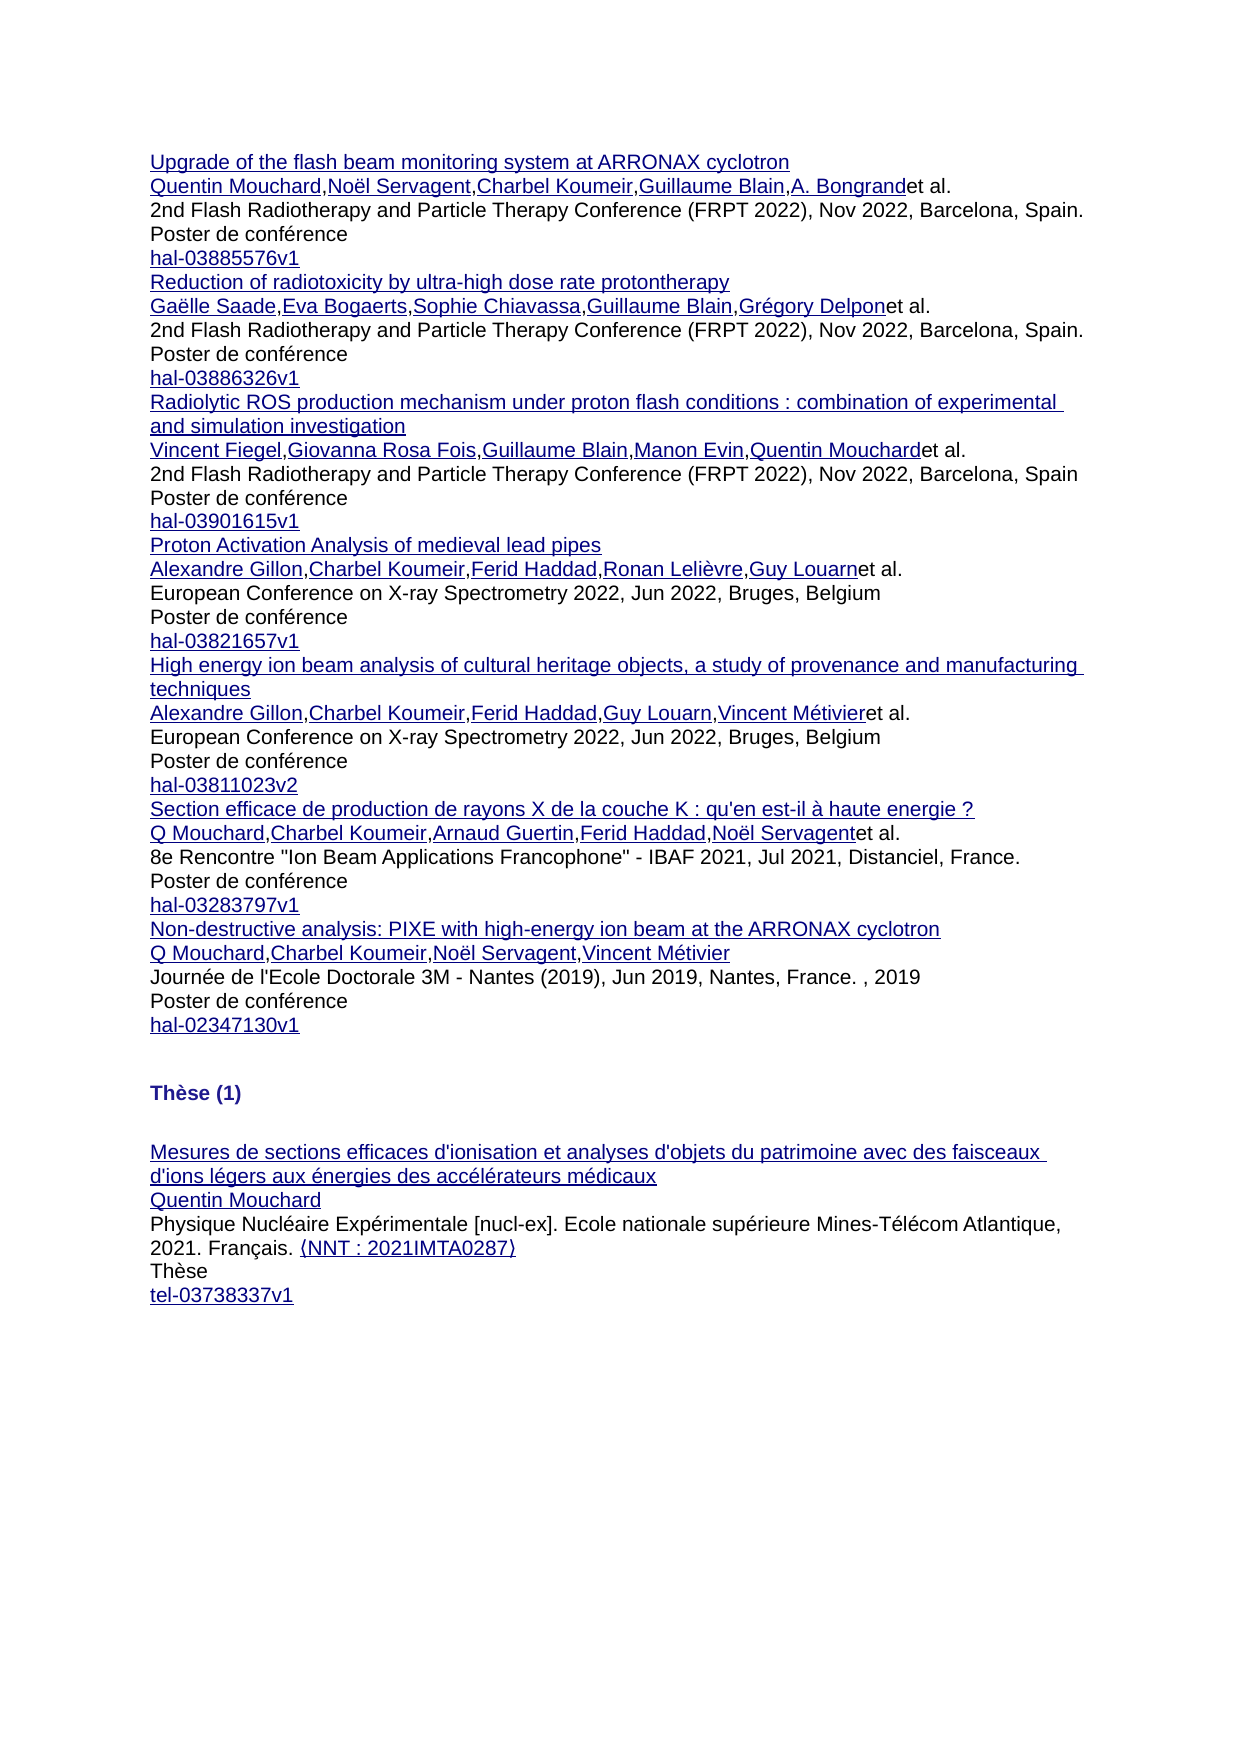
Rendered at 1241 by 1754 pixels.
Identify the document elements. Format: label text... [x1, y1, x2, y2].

table_cell Reduction of radiotoxicity by ultra-high dose rate protontherapy Gaëlle Saade,Eva Bogaerts,Sophie Chiavassa,Guillaume Blain,Grégory Delponet al. 2nd Flash Radiotherapy and Particle Therapy Conference (FRPT 2022), Nov 2022, Barcelona, Spain. Poster de conférence hal-03886326v1 [150, 270, 1090, 389]
table_cell Upgrade of the flash beam monitoring system at ARRONAX cyclotron Quentin Mouchard,Noël Servagent,Charbel Koumeir,Guillaume Blain,A. Bongrandet al. 2nd Flash Radiotherapy and Particle Therapy Conference (FRPT 2022), Nov 2022, Barcelona, Spain. Poster de conférence hal-03885576v1 [150, 150, 1090, 270]
table_cell Radiolytic ROS production mechanism under proton flash conditions : combination of experimental and simulation investigation Vincent Fiegel,Giovanna Rosa Fois,Guillaume Blain,Manon Evin,Quentin Mouchardet al. 2nd Flash Radiotherapy and Particle Therapy Conference (FRPT 2022), Nov 2022, Barcelona, Spain Poster de conférence hal-03901615v1 [150, 390, 1090, 533]
table_header Mesures de sections efficaces d'ionisation et analyses d'objets du patrimoine avec des faisceaux d'ions légers aux énergies des accélérateurs médicaux Quentin Mouchard Physique Nucléaire Expérimentale [nucl-ex]. Ecole nationale supérieure Mines-Télécom Atlantique, 2021. Français. ⟨NNT : 2021IMTA0287⟩ Thèse tel-03738337v1 [150, 1140, 1090, 1307]
table_cell Section efficace de production de rayons X de la couche K : qu'en est-il à haute energie ? Q Mouchard,Charbel Koumeir,Arnaud Guertin,Ferid Haddad,Noël Servagentet al. 8e Rencontre "Ion Beam Applications Francophone" - IBAF 2021, Jul 2021, Distanciel, France. Poster de conférence hal-03283797v1 [150, 797, 1090, 917]
table_cell High energy ion beam analysis of cultural heritage objects, a study of provenance and manufacturing techniques Alexandre Gillon,Charbel Koumeir,Ferid Haddad,Guy Louarn,Vincent Métivieret al. European Conference on X-ray Spectrometry 2022, Jun 2022, Bruges, Belgium Poster de conférence hal-03811023v2 [150, 653, 1090, 797]
table_cell Proton Activation Analysis of medieval lead pipes Alexandre Gillon,Charbel Koumeir,Ferid Haddad,Ronan Lelièvre,Guy Louarnet al. European Conference on X-ray Spectrometry 2022, Jun 2022, Bruges, Belgium Poster de conférence hal-03821657v1 [150, 533, 1090, 653]
subtitle Thèse (1) [150, 1081, 1090, 1105]
table_cell Non-destructive analysis: PIXE with high-energy ion beam at the ARRONAX cyclotron Q Mouchard,Charbel Koumeir,Noël Servagent,Vincent Métivier Journée de l'Ecole Doctorale 3M - Nantes (2019), Jun 2019, Nantes, France. , 2019 Poster de conférence hal-02347130v1 [150, 917, 1090, 1036]
